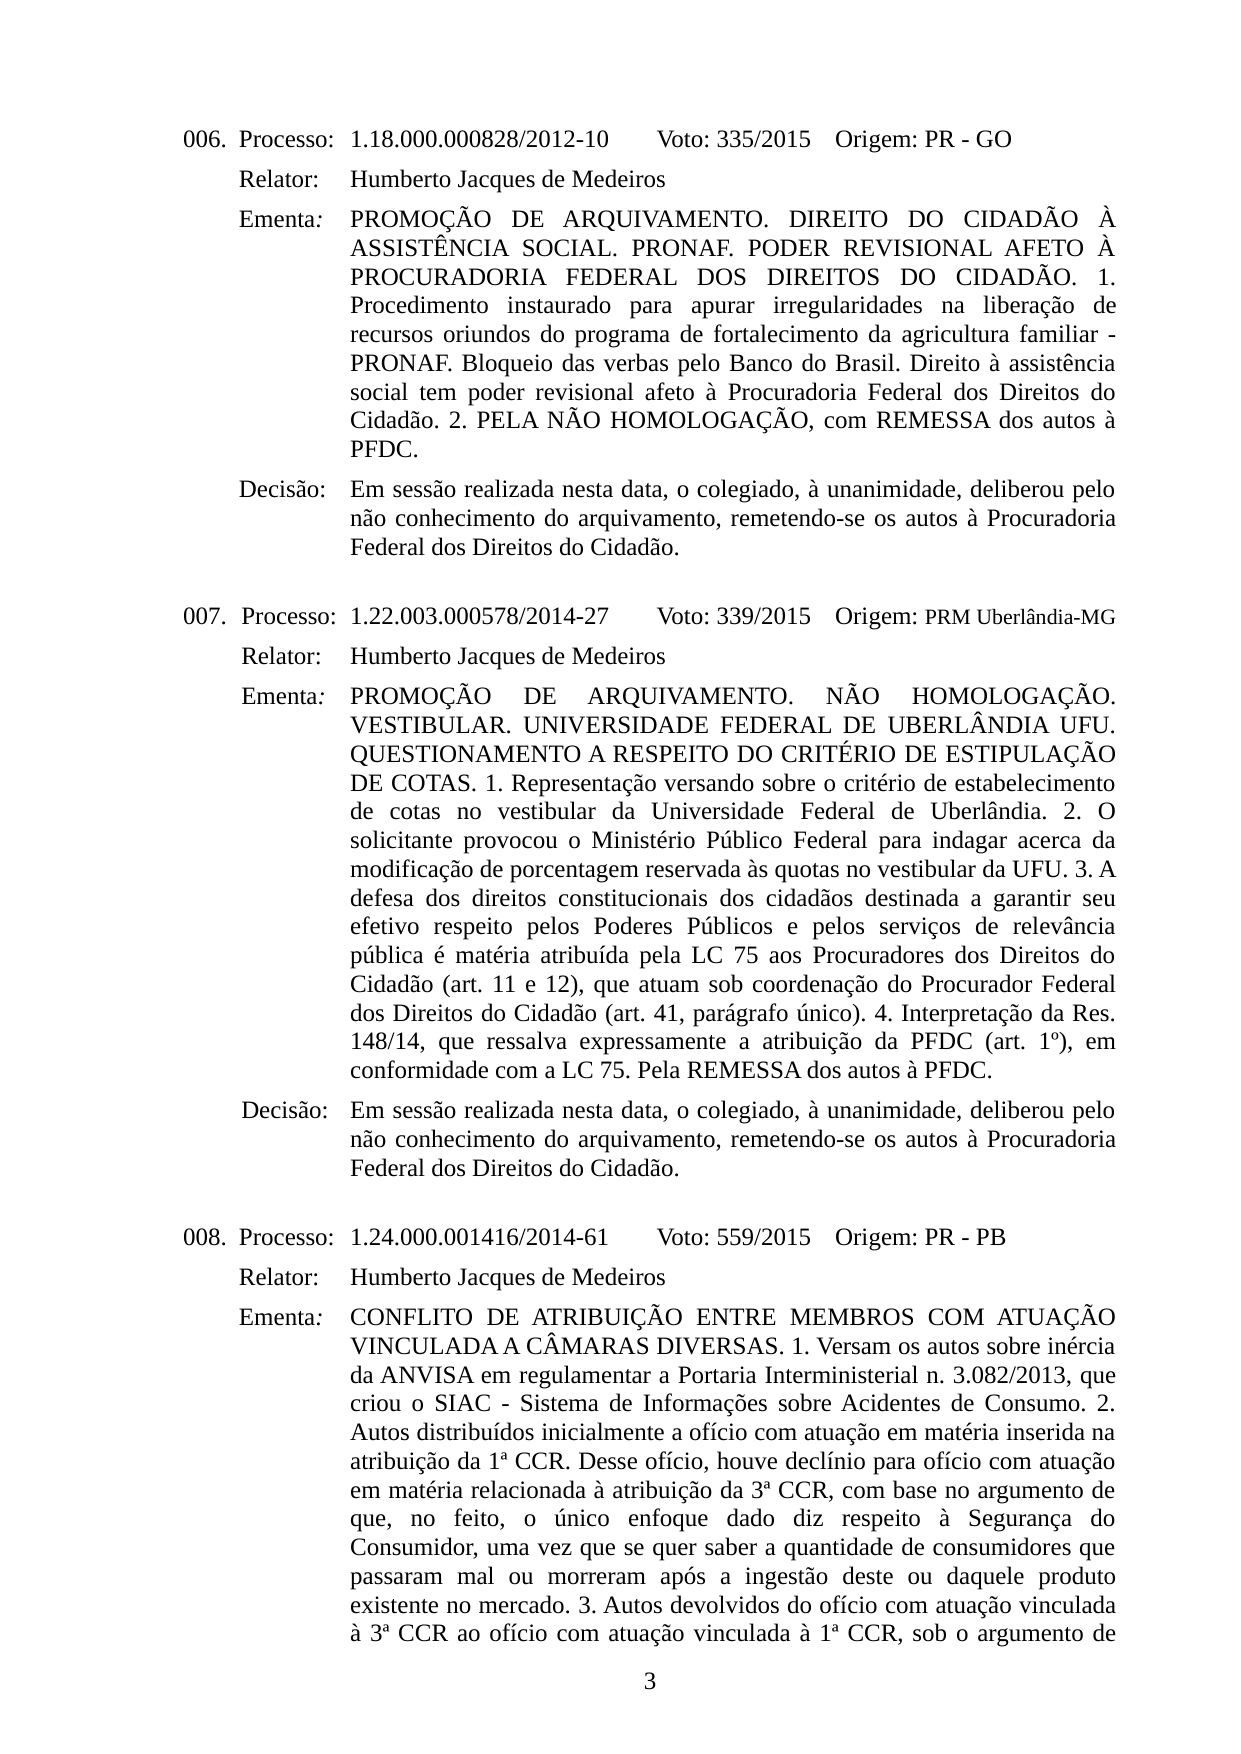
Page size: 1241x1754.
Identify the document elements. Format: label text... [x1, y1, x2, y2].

table_cell Decisão: [233, 469, 344, 566]
table_cell Em sessão realizada nesta data, o colegiado, à unanimidade, deliberou pelo não conhecimento do arquivamento, remetendo-se os autos à Procuradoria Federal dos Direitos do Cidadão. [344, 469, 1122, 566]
table_cell [177, 1296, 233, 1653]
table_header 007. [177, 595, 235, 635]
table_cell Humberto Jacques de Medeiros [344, 1256, 1122, 1296]
table_cell Humberto Jacques de Medeiros [344, 158, 1122, 198]
table_header 1.18.000.000828/2012-10 [344, 118, 651, 158]
table_header Voto: 335/2015 [651, 118, 829, 158]
table_header Origem: PR - PB [829, 1216, 1122, 1256]
table_header 1.22.003.000578/2014-27 [344, 595, 651, 635]
table_cell PROMOÇÃO DE ARQUIVAMENTO. NÃO HOMOLOGAÇÃO. VESTIBULAR. UNIVERSIDADE FEDERAL DE UBERLÂNDIA UFU. QUESTIONAMENTO A RESPEITO DO CRITÉRIO DE ESTIPULAÇÃO DE COTAS. 1. Representação versando sobre o critério de estabelecimento de cotas no vestibular da Universidade Federal de Uberlândia. 2. O solicitante provocou o Ministério Público Federal para indagar acerca da modificação de porcentagem reservada às quotas no vestibular da UFU. 3. A defesa dos direitos constitucionais dos cidadãos destinada a garantir seu efetivo respeito pelos Poderes Públicos e pelos serviços de relevância pública é matéria atribuída pela LC 75 aos Procuradores dos Direitos do Cidadão (art. 11 e 12), que atuam sob coordenação do Procurador Federal dos Direitos do Cidadão (art. 41, parágrafo único). 4. Interpretação da Res. 148/14, que ressalva expressamente a atribuição da PFDC (art. 1º), em conformidade com a LC 75. Pela REMESSA dos autos à PFDC. [344, 676, 1122, 1089]
table_cell Ementa: [233, 199, 344, 469]
table_header Origem: PRM Uberlândia-MG [829, 595, 1122, 635]
table_cell Ementa: [235, 676, 344, 1089]
table_header 008. [177, 1216, 233, 1256]
table_cell Em sessão realizada nesta data, o colegiado, à unanimidade, deliberou pelo não conhecimento do arquivamento, remetendo-se os autos à Procuradoria Federal dos Direitos do Cidadão. [344, 1090, 1122, 1187]
table_cell [177, 676, 235, 1089]
table_cell PROMOÇÃO DE ARQUIVAMENTO. DIREITO DO CIDADÃO À ASSISTÊNCIA SOCIAL. PRONAF. PODER REVISIONAL AFETO À PROCURADORIA FEDERAL DOS DIREITOS DO CIDADÃO. 1. Procedimento instaurado para apurar irregularidades na liberação de recursos oriundos do programa de fortalecimento da agricultura familiar - PRONAF. Bloqueio das verbas pelo Banco do Brasil. Direito à assistência social tem poder revisional afeto à Procuradoria Federal dos Direitos do Cidadão. 2. PELA NÃO HOMOLOGAÇÃO, com REMESSA dos autos à PFDC. [344, 199, 1122, 469]
table_header Processo: [233, 1216, 344, 1256]
table_cell Relator: [235, 635, 344, 676]
table_header 006. [177, 118, 233, 158]
table_header Voto: 559/2015 [651, 1216, 829, 1256]
table_cell [177, 1090, 235, 1187]
table_cell Relator: [233, 1256, 344, 1296]
table_cell CONFLITO DE ATRIBUIÇÃO ENTRE MEMBROS COM ATUAÇÃO VINCULADA A CÂMARAS DIVERSAS. 1. Versam os autos sobre inércia da ANVISA em regulamentar a Portaria Interministerial n. 3.082/2013, que criou o SIAC - Sistema de Informações sobre Acidentes de Consumo. 2. Autos distribuídos inicialmente a ofício com atuação em matéria inserida na atribuição da 1ª CCR. Desse ofício, houve declínio para ofício com atuação em matéria relacionada à atribuição da 3ª CCR, com base no argumento de que, no feito, o único enfoque dado diz respeito à Segurança do Consumidor, uma vez que se quer saber a quantidade de consumidores que passaram mal ou morreram após a ingestão deste ou daquele produto existente no mercado. 3. Autos devolvidos do ofício com atuação vinculada à 3ª CCR ao ofício com atuação vinculada à 1ª CCR, sob o argumento de [344, 1296, 1122, 1653]
table_cell Relator: [233, 158, 344, 198]
table_header Processo: [235, 595, 344, 635]
table_cell [177, 158, 233, 198]
table_cell [177, 469, 233, 566]
table_header Voto: 339/2015 [651, 595, 829, 635]
table_cell Ementa: [233, 1296, 344, 1653]
table_cell Decisão: [235, 1090, 344, 1187]
table_cell Humberto Jacques de Medeiros [344, 635, 1122, 676]
table_header Processo: [233, 118, 344, 158]
table_cell [177, 1256, 233, 1296]
table_header Origem: PR - GO [829, 118, 1122, 158]
table_cell [177, 199, 233, 469]
table_header 1.24.000.001416/2014-61 [344, 1216, 651, 1256]
table_cell [177, 635, 235, 676]
